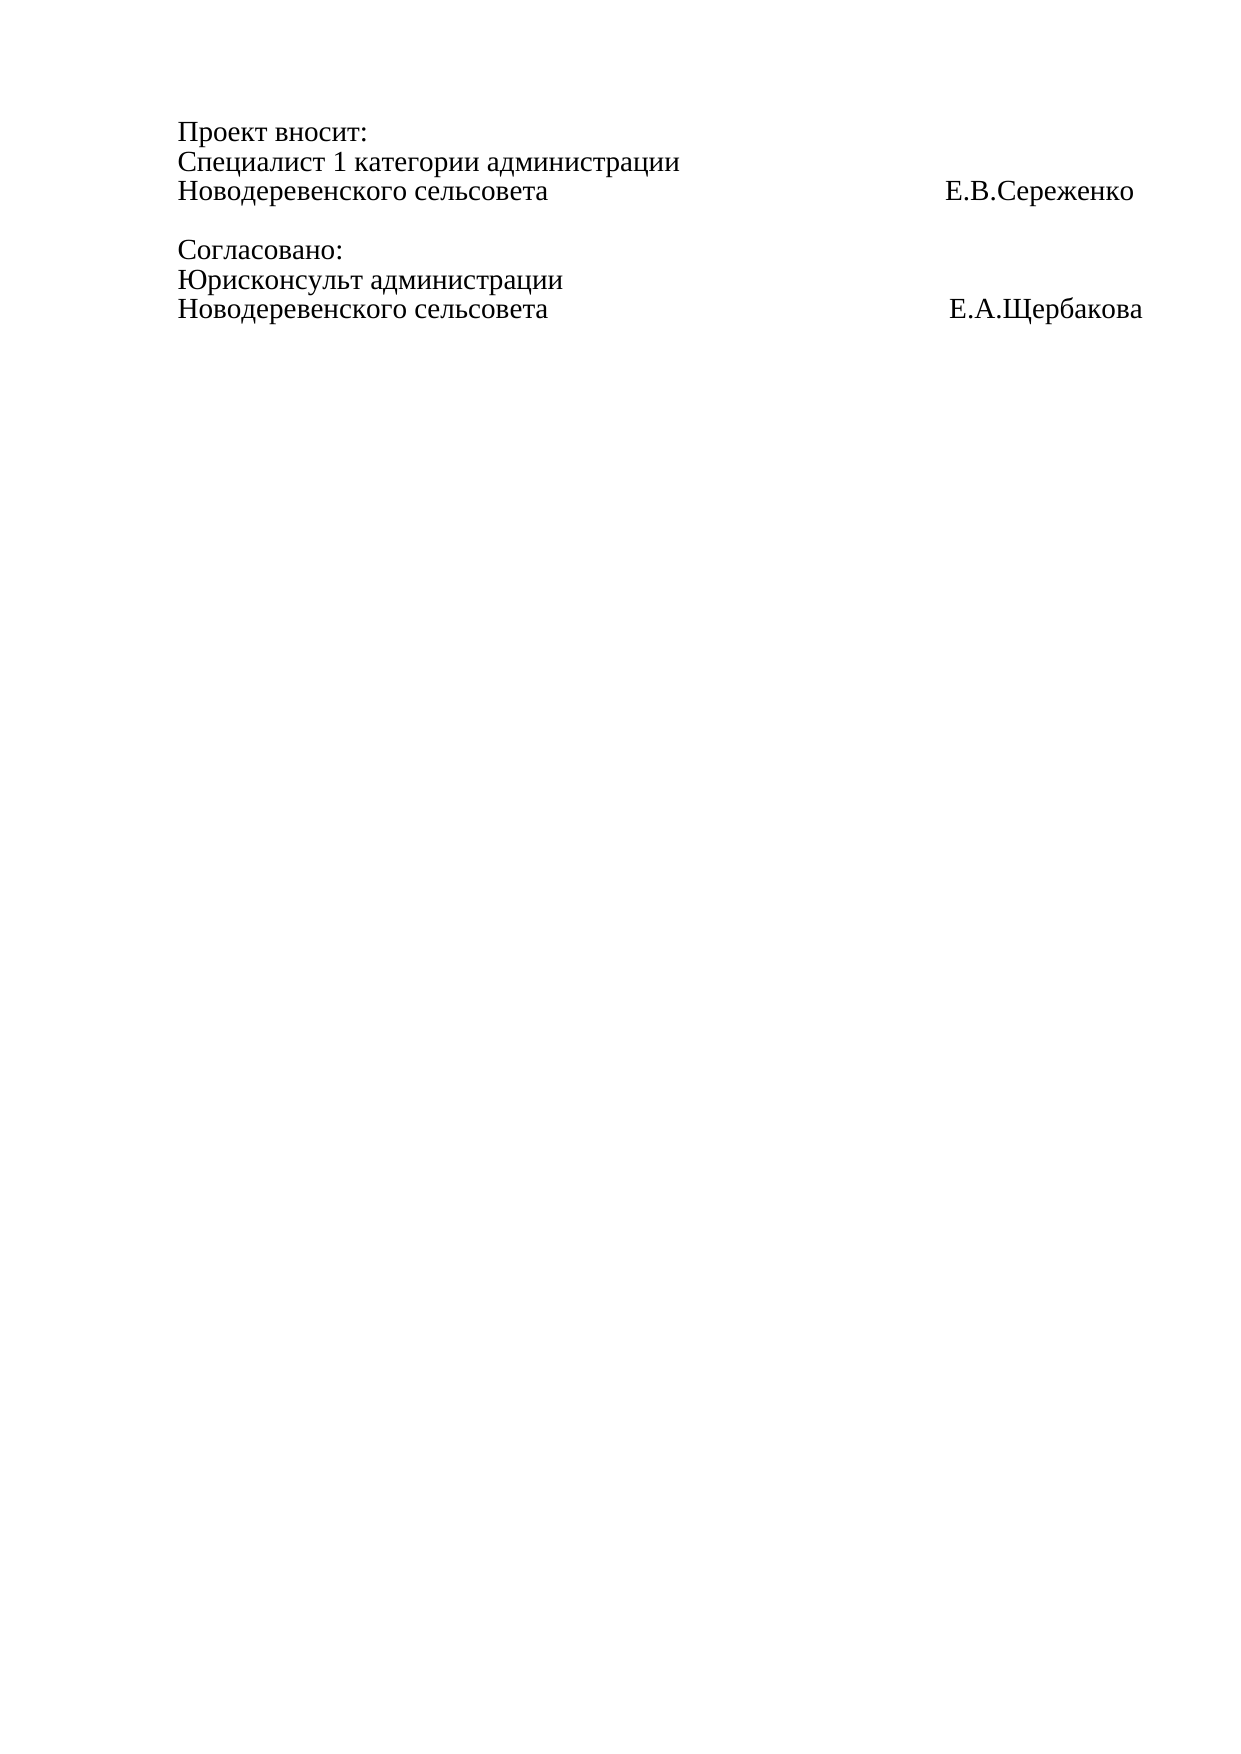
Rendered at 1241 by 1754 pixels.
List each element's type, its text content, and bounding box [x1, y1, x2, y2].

text Проект вносит: [177, 118, 1152, 148]
text Согласовано: [177, 236, 1152, 266]
text Юрисконсульт администрации [177, 266, 1152, 295]
text Новодеревенского сельсовета Е.В.Сереженко [177, 177, 1152, 207]
text Новодеревенского сельсовета Е.А.Щербакова [177, 295, 1152, 324]
text Специалист 1 категории администрации [177, 148, 1152, 177]
